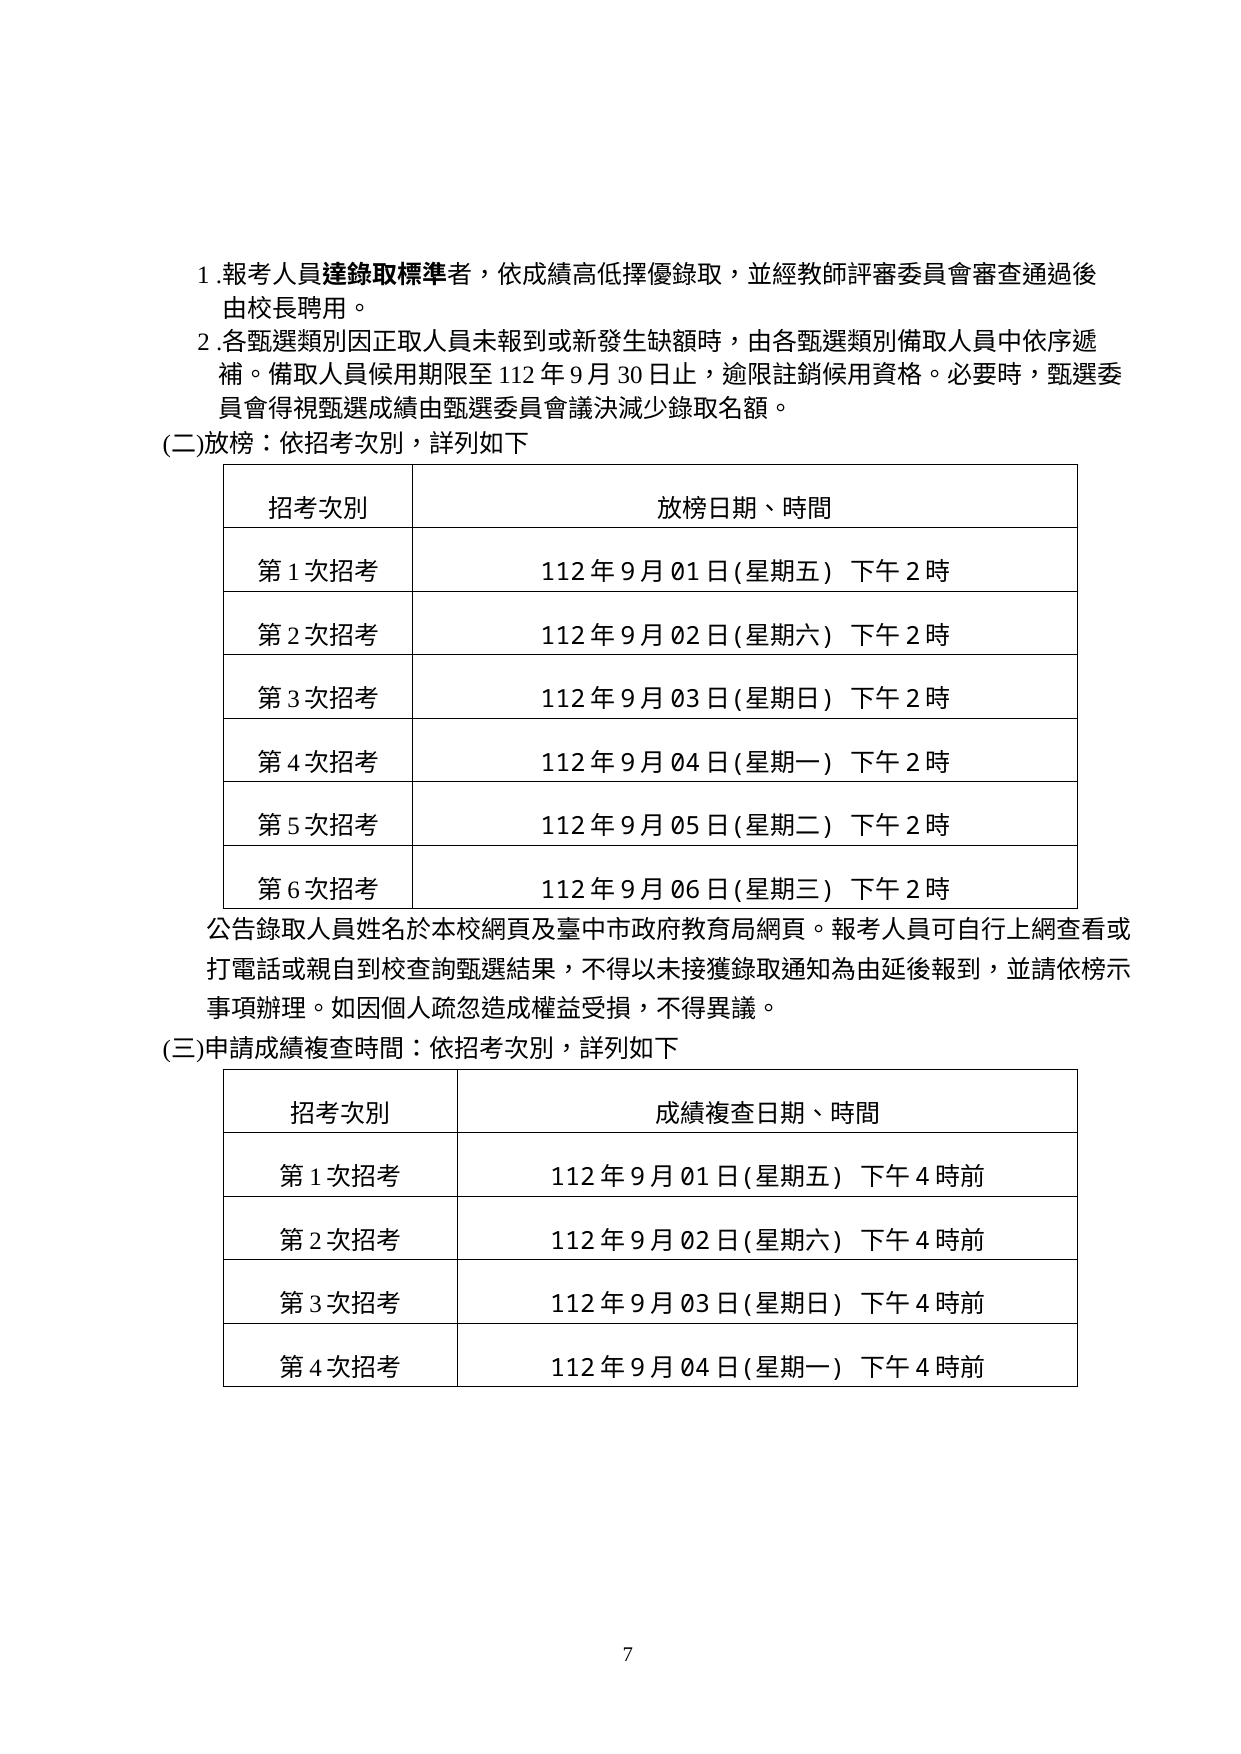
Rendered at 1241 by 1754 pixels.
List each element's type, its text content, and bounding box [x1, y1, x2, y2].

table_cell 112年9月06日(星期三) 下午2時 [413, 846, 1077, 908]
table_cell 第6次招考 [224, 846, 412, 908]
table_cell 112年9月03日(星期日) 下午2時 [413, 655, 1077, 718]
text (三)申請成績複查時間：依招考次別，詳列如下 [162, 1029, 1137, 1065]
table_cell 第1次招考 [224, 1133, 457, 1196]
table_cell 112年9月04日(星期一) 下午2時 [413, 719, 1077, 781]
table_cell 112年9月05日(星期二) 下午2時 [413, 782, 1077, 845]
table_cell 112年9月04日(星期一) 下午4時前 [458, 1324, 1077, 1386]
text 2 .各甄選類別因正取人員未報到或新發生缺額時，由各甄選類別備取人員中依序遞 [103, 324, 1137, 357]
table_cell 第4次招考 [224, 719, 412, 781]
text 補。備取人員候用期限至112年9月30日止，逾限註銷候用資格。必要時，甄選委員會得視甄選成績由甄選委員會議決減少錄取名額。 [218, 357, 1137, 424]
table_cell 第2次招考 [224, 1197, 457, 1259]
table_cell 第3次招考 [224, 655, 412, 718]
table_cell 第4次招考 [224, 1324, 457, 1386]
text 1 .報考人員達錄取標準者，依成績高低擇優錄取，並經教師評審委員會審查通過後 [159, 257, 1137, 290]
table_cell 112年9月01日(星期五) 下午2時 [413, 528, 1077, 591]
table_cell 第2次招考 [224, 592, 412, 654]
text 公告錄取人員姓名於本校網頁及臺中市政府教育局網頁。報考人員可自行上網查看或打電話或親自到校查詢甄選結果，不得以未接獲錄取通知為由延後報到，並請依榜示事項辦理。如因個人疏忽造成權益受損，不得異議。 [207, 909, 1137, 1025]
table_cell 第1次招考 [224, 528, 412, 591]
table_cell 112年9月02日(星期六) 下午4時前 [458, 1197, 1077, 1259]
table_cell 112年9月01日(星期五) 下午4時前 [458, 1133, 1077, 1196]
table_cell 第5次招考 [224, 782, 412, 845]
text (二)放榜：依招考次別，詳列如下 [162, 424, 1137, 460]
table_cell 第3次招考 [224, 1260, 457, 1323]
table_header 招考次別 [224, 465, 412, 527]
table_cell 112年9月03日(星期日) 下午4時前 [458, 1260, 1077, 1323]
table_cell 112年9月02日(星期六) 下午2時 [413, 592, 1077, 654]
table_header 放榜日期、時間 [413, 465, 1077, 527]
text 由校長聘用。 [159, 290, 1137, 324]
table_header 招考次別 [224, 1070, 457, 1132]
table_header 成績複查日期、時間 [458, 1070, 1077, 1132]
